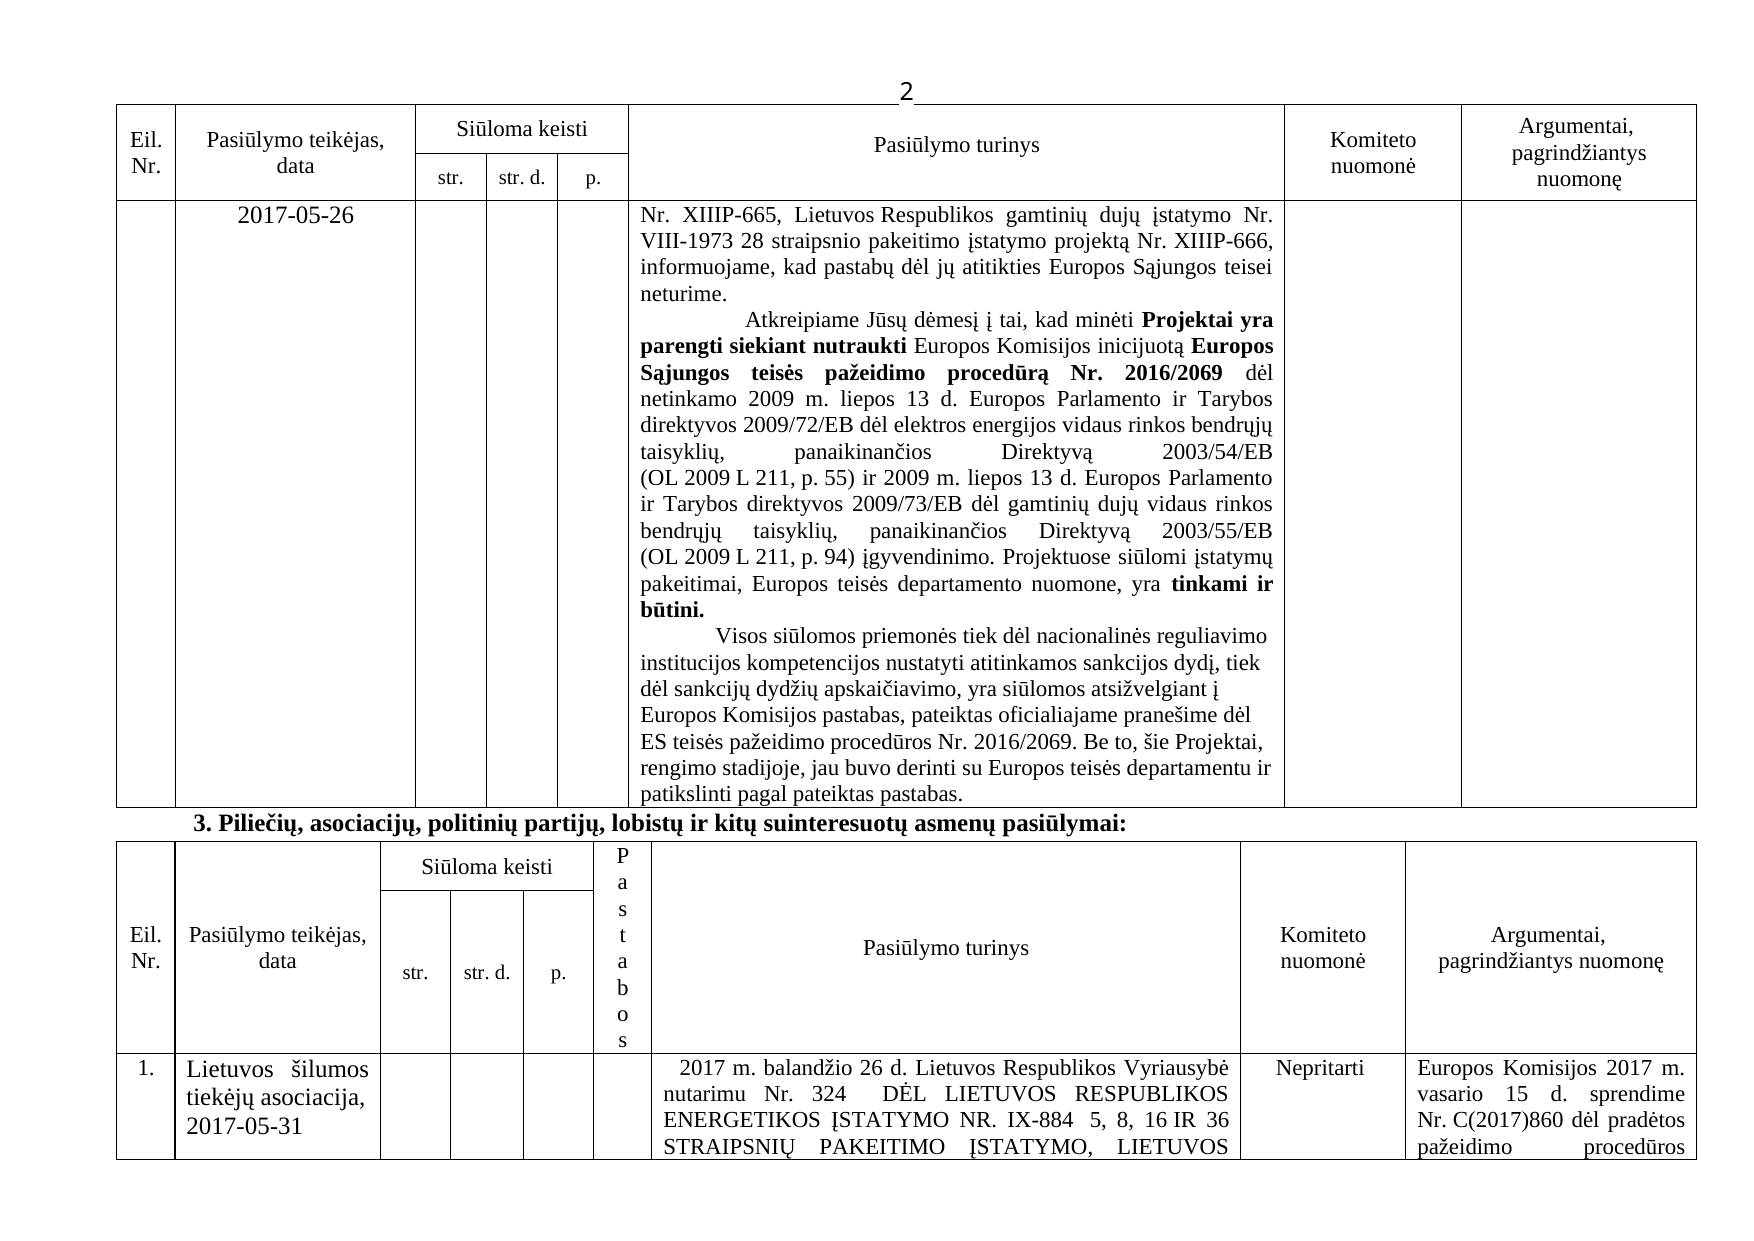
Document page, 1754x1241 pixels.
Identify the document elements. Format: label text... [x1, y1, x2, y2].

table_header Argumentai, pagrindžiantys nuomonę [1406, 842, 1696, 1053]
table_cell 2017-05-26 [176, 201, 415, 807]
table_cell Europos Komisijos 2017 m. vasario 15 d. sprendime Nr. C(2017)860 dėl pradėtos pažeidimo procedūros [1406, 1054, 1696, 1159]
table_cell p. [524, 891, 593, 1053]
table_header Komiteto nuomonė [1285, 105, 1461, 199]
table_cell [594, 1054, 651, 1159]
table_header Eil. Nr. [117, 842, 174, 1053]
table_cell Nr. XIIIP-665, Lietuvos Respublikos gamtinių dujų įstatymo Nr. VIII-1973 28 straipsnio pakeitimo įstatymo projektą Nr. XIIIP-666, informuojame, kad pastabų dėl jų atitikties Europos Sąjungos teisei neturime. Atkreipiame Jūsų dėmesį į tai, kad minėti Projektai yra parengti siekiant nutraukti Europos Komisijos inicijuotą Europos Sąjungos teisės pažeidimo procedūrą Nr. 2016/2069 dėl netinkamo 2009 m. liepos 13 d. Europos Parlamento ir Tarybos direktyvos 2009/72/EB dėl elektros energijos vidaus rinkos bendrųjų taisyklių, panaikinančios Direktyvą 2003/54/EB (OL 2009 L 211, p. 55) ir 2009 m. liepos 13 d. Europos Parlamento ir Tarybos direktyvos 2009/73/EB dėl gamtinių dujų vidaus rinkos bendrųjų taisyklių, panaikinančios Direktyvą 2003/55/EB (OL 2009 L 211, p. 94) įgyvendinimo. Projektuose siūlomi įstatymų pakeitimai, Europos teisės departamento nuomone, yra tinkami ir būtini. Visos siūlomos priemonės tiek dėl nacionalinės reguliavimo institucijos kompetencijos nustatyti atitinkamos sankcijos dydį, tiek dėl sankcijų dydžių apskaičiavimo, yra siūlomos atsižvelgiant į Europos Komisijos pastabas, pateiktas oficialiajame pranešime dėl ES teisės pažeidimo procedūros Nr. 2016/2069. Be to, šie Projektai, rengimo stadijoje, jau buvo derinti su Europos teisės departamentu ir patikslinti pagal pateiktas pastabas. [629, 201, 1284, 807]
table_cell str. d. [487, 154, 557, 199]
table_header Pasiūlymo teikėjas, data [176, 105, 415, 199]
table_cell Nepritarti [1241, 1054, 1405, 1159]
table_cell [1285, 201, 1461, 807]
table_cell 1. [117, 1054, 174, 1159]
table_header Pastabos [594, 842, 651, 1053]
table_header Eil. Nr. [117, 105, 175, 199]
table_cell str. d. [451, 891, 523, 1053]
table_header Siūloma keisti [381, 842, 593, 890]
table_cell str. [381, 891, 450, 1053]
text 3. Piliečių, asociacijų, politinių partijų, lobistų ir kitų suinteresuotų asmenų pasiūlymai: [118, 808, 1695, 837]
table_cell [451, 1054, 523, 1159]
table_cell [524, 1054, 593, 1159]
table_cell [381, 1054, 450, 1159]
table_header Pasiūlymo turinys [652, 842, 1240, 1053]
table_header Siūloma keisti [416, 105, 628, 153]
table_cell [487, 201, 557, 807]
table_cell Lietuvos šilumos tiekėjų asociacija, 2017-05-31 [176, 1054, 380, 1159]
table_cell 2017 m. balandžio 26 d. Lietuvos Respublikos Vyriausybė nutarimu Nr. 324 DĖL Lietuvos Respublikos energetikos įstatymo Nr. IX-884 5, 8, 16 IR 36 straipsnių pakeitimo įstatymo, Lietuvos [652, 1054, 1240, 1159]
table_cell str. [416, 154, 486, 199]
table_cell p. [558, 154, 628, 199]
table_header Komiteto nuomonė [1241, 842, 1405, 1053]
table_cell [1462, 201, 1696, 807]
table_header Pasiūlymo teikėjas, data [176, 842, 380, 1053]
table_cell [416, 201, 486, 807]
table_header Argumentai, pagrindžiantys nuomonę [1462, 105, 1696, 199]
table_cell [117, 201, 175, 807]
table_header Pasiūlymo turinys [629, 105, 1284, 199]
table_cell [558, 201, 628, 807]
